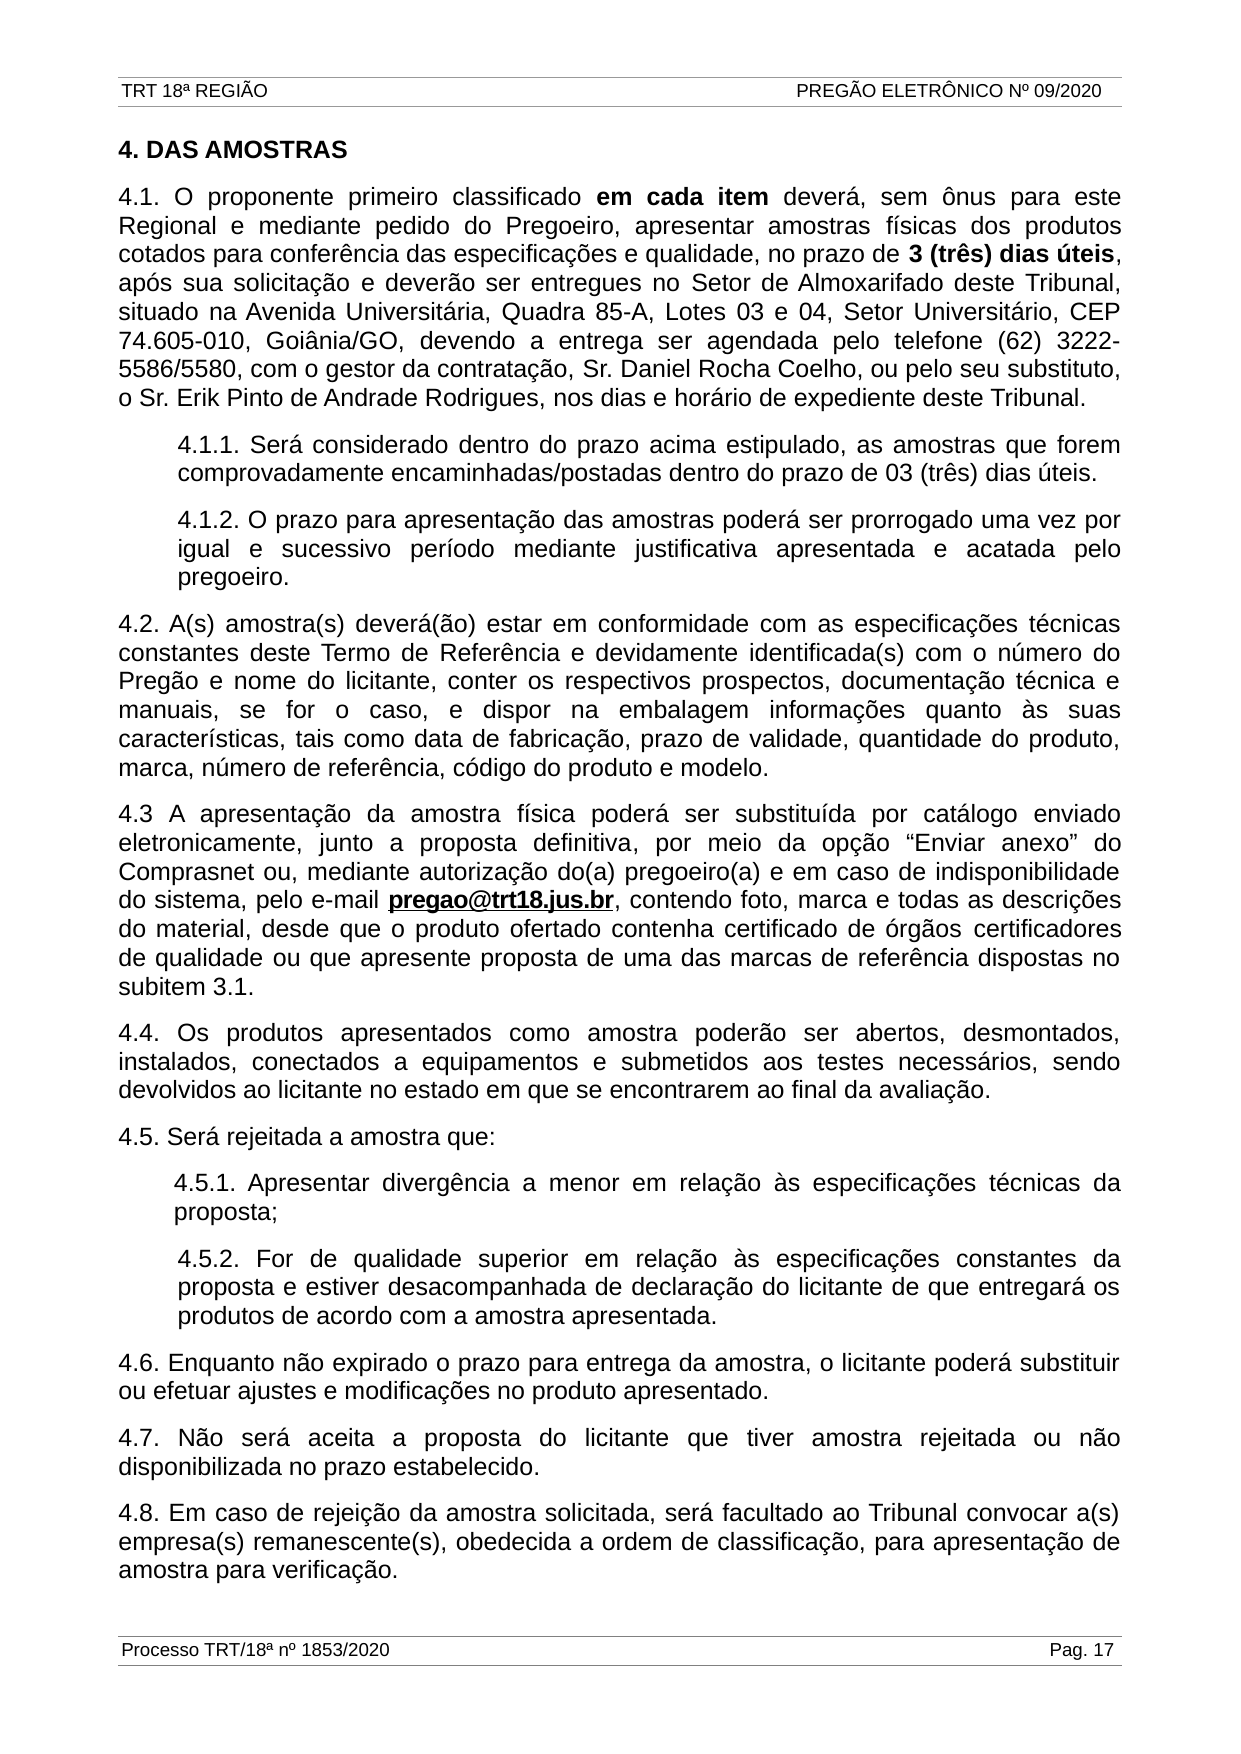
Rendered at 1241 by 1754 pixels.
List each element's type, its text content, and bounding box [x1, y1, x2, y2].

text 4.3 A apresentação da amostra física poderá ser substituída por catálogo enviado eletronicamente, junto a proposta definitiva, por meio da opção “Enviar anexo” do Comprasnet ou, mediante autorização do(a) pregoeiro(a) e em caso de indisponibilidade do sistema, pelo e-mail pregao@trt18.jus.br, contendo foto, marca e todas as descrições do material, desde que o produto ofertado contenha certificado de órgãos certificadores de qualidade ou que apresente proposta de uma das marcas de referência dispostas no subitem 3.1. [118, 799, 1122, 1000]
text 4.5. Será rejeitada a amostra que: [118, 1122, 1122, 1151]
text 4.5.2. For de qualidade superior em relação às especificações constantes da proposta e estiver desacompanhada de declaração do licitante de que entregará os produtos de acordo com a amostra apresentada. [177, 1244, 1122, 1330]
text 4.1.2. O prazo para apresentação das amostras poderá ser prorrogado uma vez por igual e sucessivo período mediante justificativa apresentada e acatada pelo pregoeiro. [177, 505, 1122, 591]
text 4.1.1. Será considerado dentro do prazo acima estipulado, as amostras que forem comprovadamente encaminhadas/postadas dentro do prazo de 03 (três) dias úteis. [177, 430, 1122, 487]
text 4.6. Enquanto não expirado o prazo para entrega da amostra, o licitante poderá substituir ou efetuar ajustes e modificações no produto apresentado. [118, 1348, 1122, 1405]
text 4.8. Em caso de rejeição da amostra solicitada, será facultado ao Tribunal convocar a(s) empresa(s) remanescente(s), obedecida a ordem de classificação, para apresentação de amostra para verificação. [118, 1498, 1122, 1584]
text 4.2. A(s) amostra(s) deverá(ão) estar em conformidade com as especificações técnicas constantes deste Termo de Referência e devidamente identificada(s) com o número do Pregão e nome do licitante, conter os respectivos prospectos, documentação técnica e manuais, se for o caso, e dispor na embalagem informações quanto às suas características, tais como data de fabricação, prazo de validade, quantidade do produto, marca, número de referência, código do produto e modelo. [118, 609, 1122, 781]
text 4.1. O proponente primeiro classificado em cada item deverá, sem ônus para este Regional e mediante pedido do Pregoeiro, apresentar amostras físicas dos produtos cotados para conferência das especificações e qualidade, no prazo de 3 (três) dias úteis, após sua solicitação e deverão ser entregues no Setor de Almoxarifado deste Tribunal, situado na Avenida Universitária, Quadra 85-A, Lotes 03 e 04, Setor Universitário, CEP 74.605-010, Goiânia/GO, devendo a entrega ser agendada pelo telefone (62) 3222-5586/5580, com o gestor da contratação, Sr. Daniel Rocha Coelho, ou pelo seu substituto, o Sr. Erik Pinto de Andrade Rodrigues, nos dias e horário de expediente deste Tribunal. [118, 182, 1122, 412]
text 4. DAS AMOSTRAS [118, 136, 1122, 164]
text 4.5.1. Apresentar divergência a menor em relação às especificações técnicas da proposta; [174, 1168, 1122, 1226]
text 4.4. Os produtos apresentados como amostra poderão ser abertos, desmontados, instalados, conectados a equipamentos e submetidos aos testes necessários, sendo devolvidos ao licitante no estado em que se encontrarem ao final da avaliação. [118, 1018, 1122, 1104]
text 4.7. Não será aceita a proposta do licitante que tiver amostra rejeitada ou não disponibilizada no prazo estabelecido. [118, 1423, 1122, 1480]
